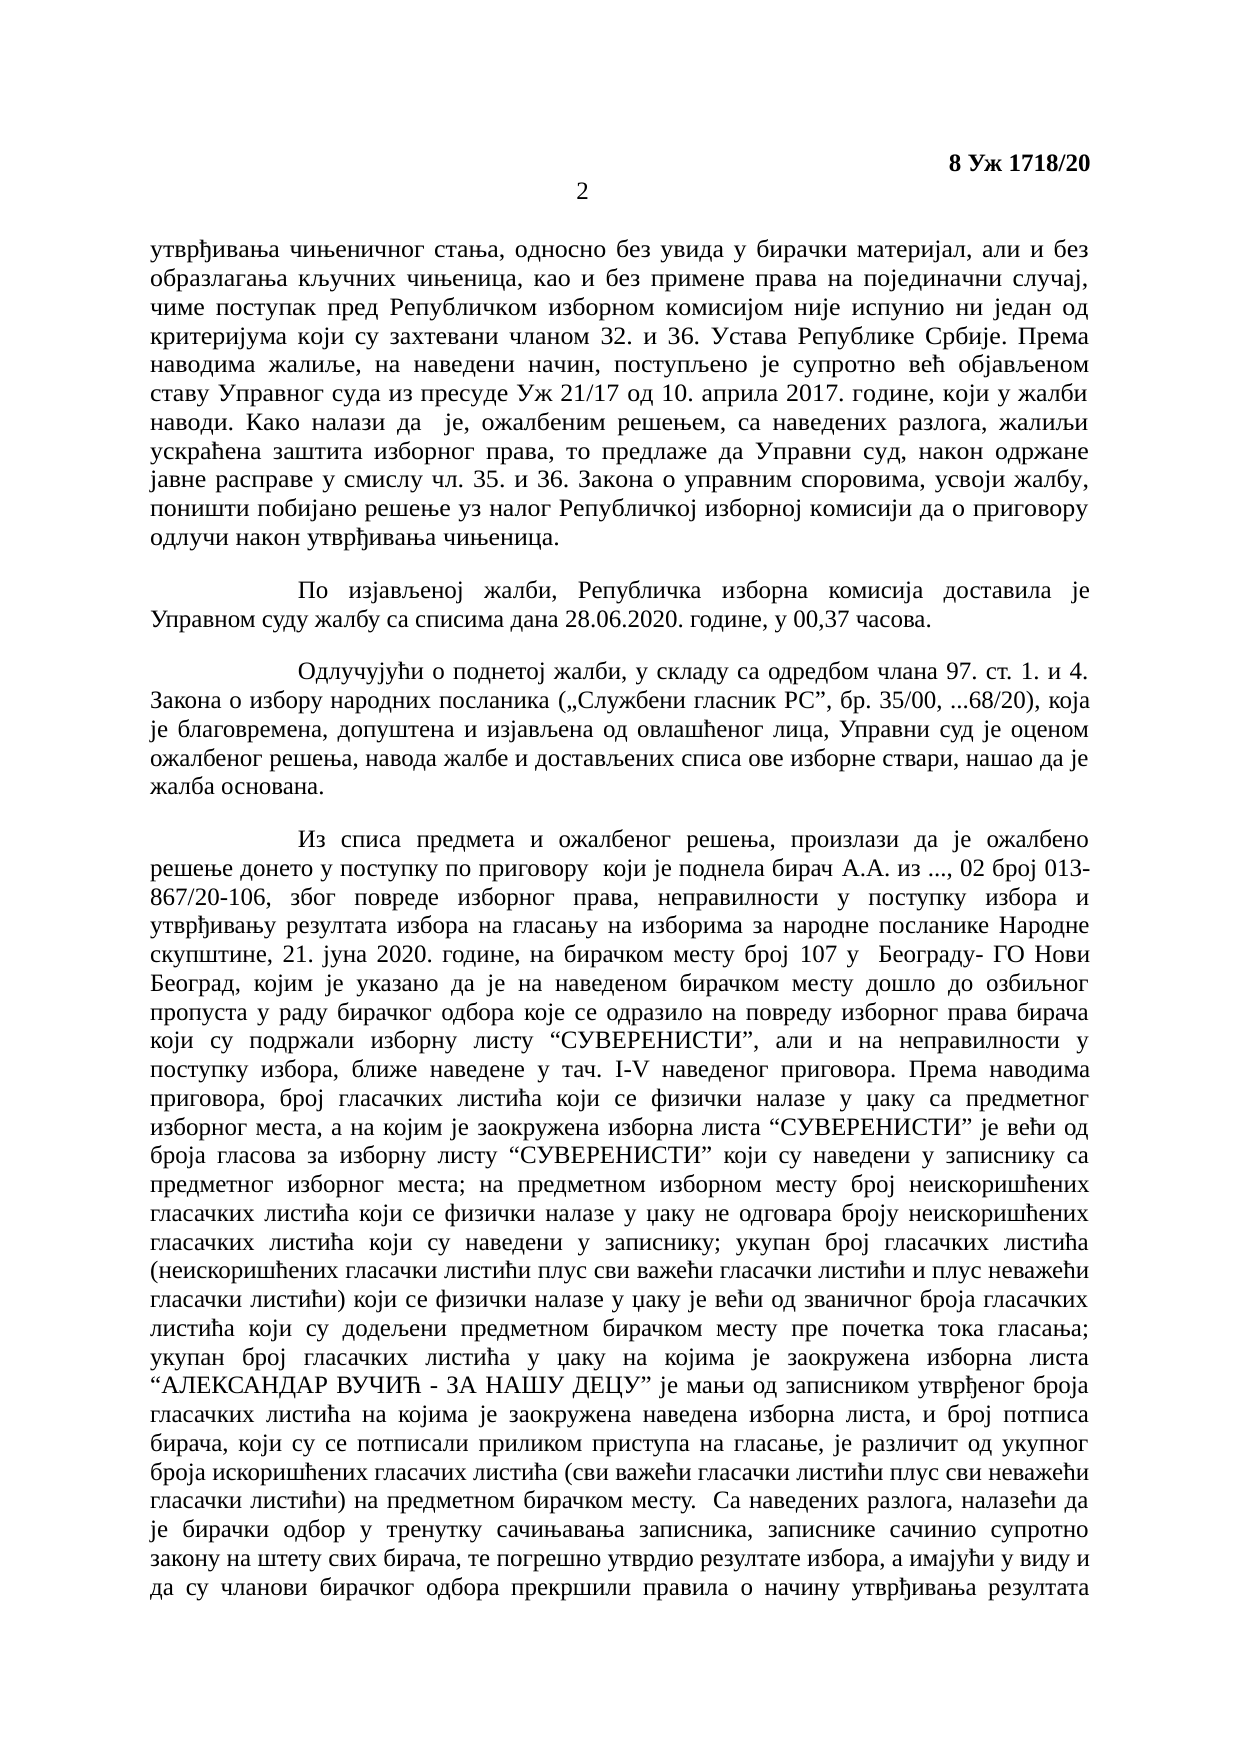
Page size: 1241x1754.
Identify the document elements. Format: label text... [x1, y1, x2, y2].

text По изјављеној жалби, Републичка изборна комисија доставила је Управном суду жалбу са списима дана 28.06.2020. године, у 00,37 часова. [150, 575, 1090, 632]
text утврђивања чињеничног стања, односно без увида у бирачки материјал, али и без образлагања кључних чињеница, као и без примене права на појединачни случај, чиме поступак пред Републичком изборном комисијом није испунио ни један од критеријума који су захтевани чланом 32. и 36. Устава Републике Србије. Према наводима жалиље, на наведени начин, поступљено је супротно већ објављеном ставу Управног суда из пресуде Уж 21/17 од 10. априла 2017. године, који у жалби наводи. Како налази да је, ожалбеним решењем, са наведених разлога, жалиљи ускраћена заштита изборног права, то предлаже да Управни суд, након одржане јавне расправе у смислу чл. 35. и 36. Закона о управним споровима, усвоји жалбу, поништи побијано решење уз налог Републичкој изборној комисији да о приговору одлучи након утврђивања чињеница. [150, 234, 1090, 551]
text Из списа предмета и ожалбеног решења, произлази да је ожалбено решење донето у поступку по приговору који је поднела бирач А.А. из ..., 02 број 013-867/20-106, због повреде изборног права, неправилности у поступку избора и утврђивању резултата избора на гласању на изборима за народне посланике Народне скупштине, 21. јуна 2020. године, на бирачком месту број 107 у Београду- ГО Нови Београд, којим је указано да је на наведеном бирачком месту дошло до озбиљног пропуста у раду бирачког одбора које се одразило на повреду изборног права бирача који су подржали изборну листу “СУВЕРЕНИСТИ”, али и на неправилности у поступку избора, ближе наведене у тач. I-V наведеног приговора. Према наводима приговора, број гласачких листића који се физички налазе у џаку са предметног изборног места, а на којим је заокружена изборна листа “СУВЕРЕНИСТИ” је већи од броја гласова за изборну листу “СУВЕРЕНИСТИ” који су наведени у записнику са предметног изборног места; на предметном изборном месту број неискоришћених гласачких листића који се физички налазе у џаку не одговара броју неискоришћених гласачких листића који су наведени у записнику; укупан број гласачких листића (неискоришћених гласачки листићи плус сви важећи гласачки листићи и плус неважећи гласачки листићи) који се физички налазе у џаку је већи од званичног броја гласачких листића који су додељени предметном бирачком месту пре почетка тока гласања; укупан број гласачких листића у џаку на којима је заокружена изборна листа “АЛЕКСАНДАР ВУЧИЋ - ЗА НАШУ ДЕЦУ” је мањи од записником утврђеног броја гласачких листића на којима је заокружена наведена изборна листа, и број потписа бирача, који су се потписали приликом приступа на гласање, је различит од укупног броја искоришћених гласачих листића (сви важећи гласачки листићи плус сви неважећи гласачки листићи) на предметном бирачком месту. Са наведених разлога, налазећи да је бирачки одбор у тренутку сачињавања записника, записнике сачинио супротно закону на штету свих бирача, те погрешно утврдио резултате избора, а имајући у виду и да су чланови бирачког одбора прекршили правила о начину утврђивања резултата [150, 824, 1090, 1601]
text Oдлучујући о поднетој жалби, у складу са одредбом члана 97. ст. 1. и 4. Закона о избору народних посланика („Службени гласник РС”, бр. 35/00, ...68/20), која је благовремена, допуштена и изјављена од овлашћеног лица, Управни суд је оценом ожалбеног решења, навода жалбе и достављених списа ове изборне ствари, нашао да је жалба основана. [150, 656, 1090, 800]
